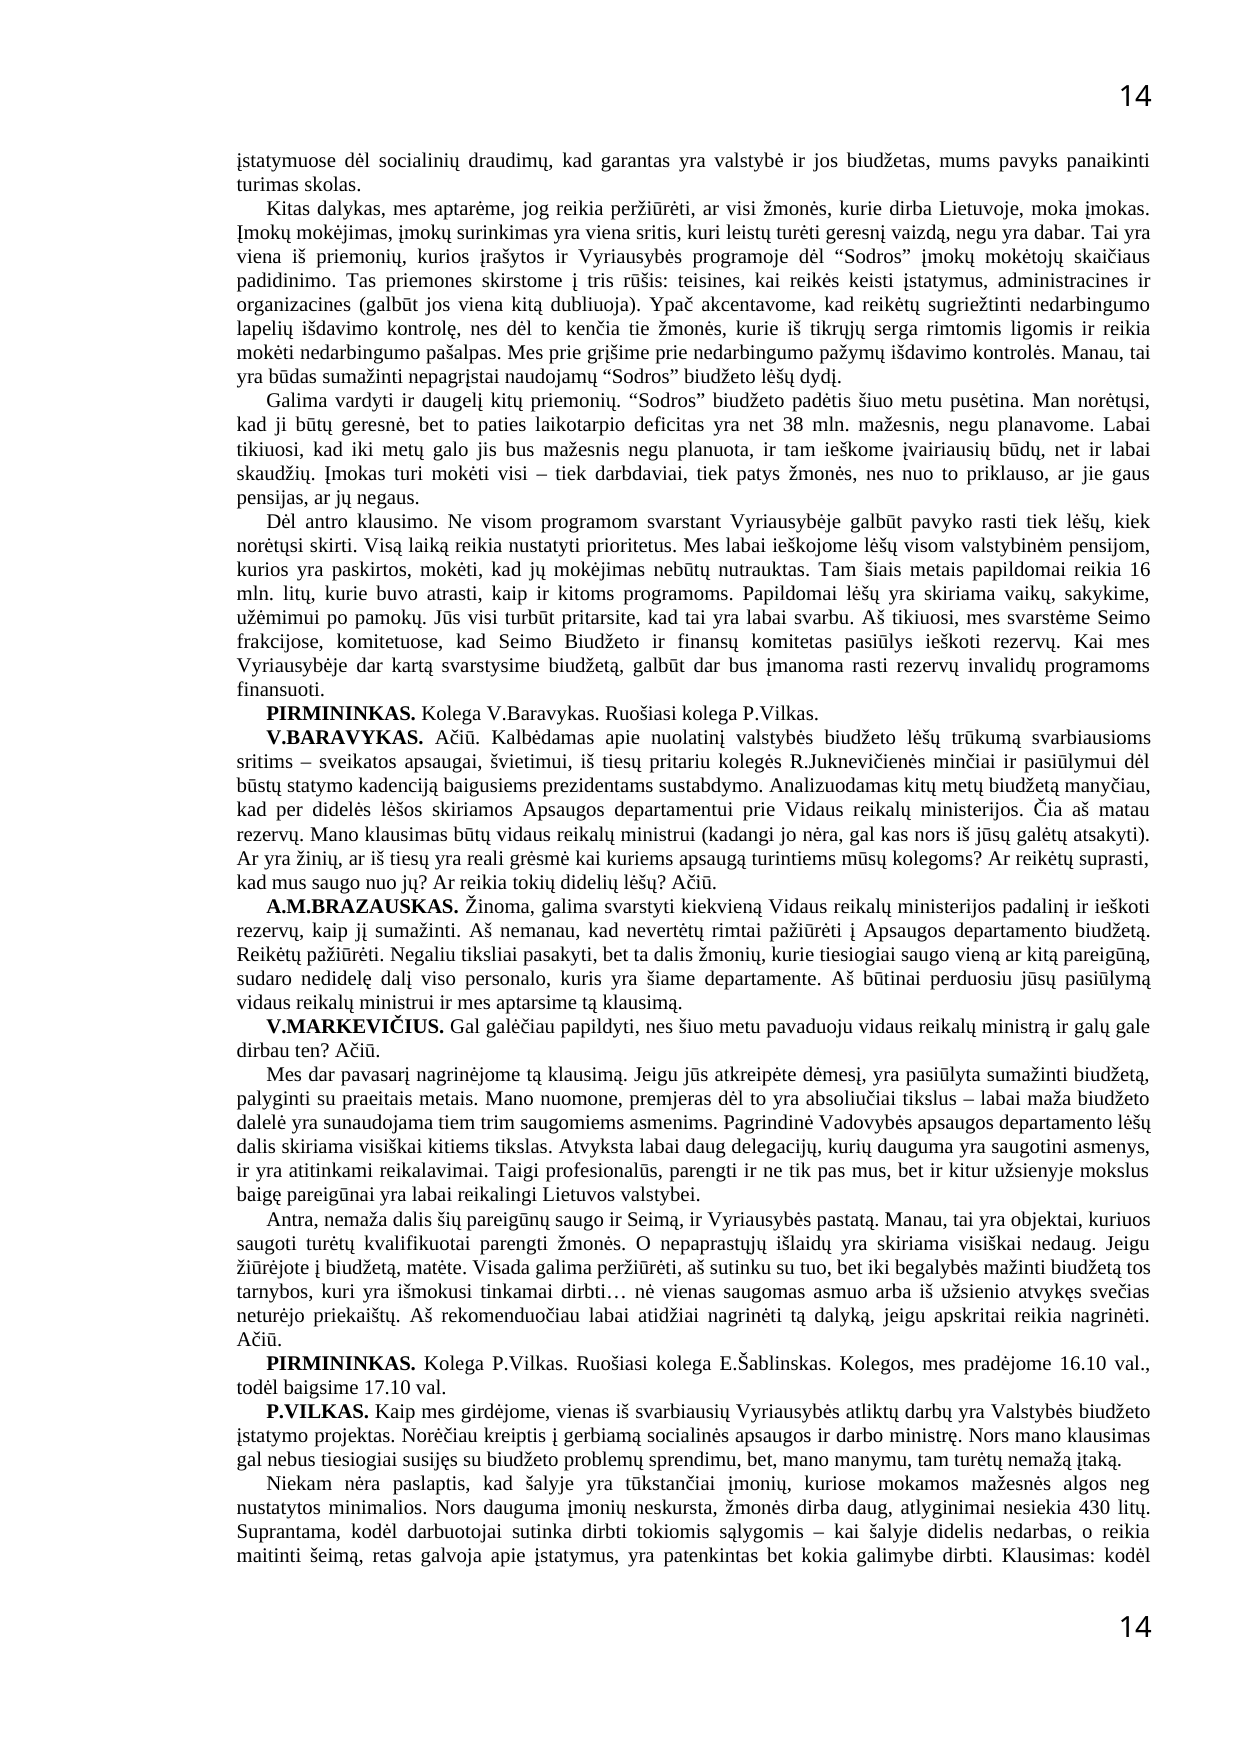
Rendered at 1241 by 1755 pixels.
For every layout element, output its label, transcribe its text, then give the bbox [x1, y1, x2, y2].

text Galima vardyti ir daugelį kitų priemonių. “Sodros” biudžeto padėtis šiuo metu pusėtina. Man norėtųsi, kad ji būtų geresnė, bet to paties laikotarpio deficitas yra net 38 mln. mažesnis, negu planavome. Labai tikiuosi, kad iki metų galo jis bus mažesnis negu planuota, ir tam ieškome įvairiausių būdų, net ir labai skaudžių. Įmokas turi mokėti visi – tiek darbdaviai, tiek patys žmonės, nes nuo to priklauso, ar jie gaus pensijas, ar jų negaus. [236, 388, 1152, 509]
text V.BARAVYKAS. Ačiū. Kalbėdamas apie nuolatinį valstybės biudžeto lėšų trūkumą svarbiausioms sritims – sveikatos apsaugai, švietimui, iš tiesų pritariu kolegės R.Juknevičienės minčiai ir pasiūlymui dėl būstų statymo kadenciją baigusiems prezidentams sustabdymo. Analizuodamas kitų metų biudžetą manyčiau, kad per didelės lėšos skiriamos Apsaugos departamentui prie Vidaus reikalų ministerijos. Čia aš matau rezervų. Mano klausimas būtų vidaus reikalų ministrui (kadangi jo nėra, gal kas nors iš jūsų galėtų atsakyti). Ar yra žinių, ar iš tiesų yra reali grėsmė kai kuriems apsaugą turintiems mūsų kolegoms? Ar reikėtų suprasti, kad mus saugo nuo jų? Ar reikia tokių didelių lėšų? Ačiū. [236, 725, 1152, 894]
text įstatymuose dėl socialinių draudimų, kad garantas yra valstybė ir jos biudžetas, mums pavyks panaikinti turimas skolas. [236, 148, 1152, 196]
text Dėl antro klausimo. Ne visom programom svarstant Vyriausybėje galbūt pavyko rasti tiek lėšų, kiek norėtųsi skirti. Visą laiką reikia nustatyti prioritetus. Mes labai ieškojome lėšų visom valstybinėm pensijom, kurios yra paskirtos, mokėti, kad jų mokėjimas nebūtų nutrauktas. Tam šiais metais papildomai reikia 16 mln. litų, kurie buvo atrasti, kaip ir kitoms programoms. Papildomai lėšų yra skiriama vaikų, sakykime, užėmimui po pamokų. Jūs visi turbūt pritarsite, kad tai yra labai svarbu. Aš tikiuosi, mes svarstėme Seimo frakcijose, komitetuose, kad Seimo Biudžeto ir finansų komitetas pasiūlys ieškoti rezervų. Kai mes Vyriausybėje dar kartą svarstysime biudžetą, galbūt dar bus įmanoma rasti rezervų invalidų programoms finansuoti. [236, 509, 1152, 701]
text Antra, nemaža dalis šių pareigūnų saugo ir Seimą, ir Vyriausybės pastatą. Manau, tai yra objektai, kuriuos saugoti turėtų kvalifikuotai parengti žmonės. O nepaprastųjų išlaidų yra skiriama visiškai nedaug. Jeigu žiūrėjote į biudžetą, matėte. Visada galima peržiūrėti, aš sutinku su tuo, bet iki begalybės mažinti biudžetą tos tarnybos, kuri yra išmokusi tinkamai dirbti… nė vienas saugomas asmuo arba iš užsienio atvykęs svečias neturėjo priekaištų. Aš rekomenduočiau labai atidžiai nagrinėti tą dalyką, jeigu apskritai reikia nagrinėti. Ačiū. [236, 1206, 1152, 1351]
text PIRMININKAS. Kolega V.Baravykas. Ruošiasi kolega P.Vilkas. [236, 701, 1152, 725]
text Mes dar pavasarį nagrinėjome tą klausimą. Jeigu jūs atkreipėte dėmesį, yra pasiūlyta sumažinti biudžetą, palyginti su praeitais metais. Mano nuomone, premjeras dėl to yra absoliučiai tikslus – labai maža biudžeto dalelė yra sunaudojama tiem trim saugomiems asmenims. Pagrindinė Vadovybės apsaugos departamento lėšų dalis skiriama visiškai kitiems tikslas. Atvyksta labai daug delegacijų, kurių dauguma yra saugotini asmenys, ir yra atitinkami reikalavimai. Taigi profesionalūs, parengti ir ne tik pas mus, bet ir kitur užsienyje mokslus baigę pareigūnai yra labai reikalingi Lietuvos valstybei. [236, 1062, 1152, 1206]
text Kitas dalykas, mes aptarėme, jog reikia peržiūrėti, ar visi žmonės, kurie dirba Lietuvoje, moka įmokas. Įmokų mokėjimas, įmokų surinkimas yra viena sritis, kuri leistų turėti geresnį vaizdą, negu yra dabar. Tai yra viena iš priemonių, kurios įrašytos ir Vyriausybės programoje dėl “Sodros” įmokų mokėtojų skaičiaus padidinimo. Tas priemones skirstome į tris rūšis: teisines, kai reikės keisti įstatymus, administracines ir organizacines (galbūt jos viena kitą dubliuoja). Ypač akcentavome, kad reikėtų sugriežtinti nedarbingumo lapelių išdavimo kontrolę, nes dėl to kenčia tie žmonės, kurie iš tikrųjų serga rimtomis ligomis ir reikia mokėti nedarbingumo pašalpas. Mes prie grįšime prie nedarbingumo pažymų išdavimo kontrolės. Manau, tai yra būdas sumažinti nepagrįstai naudojamų “Sodros” biudžeto lėšų dydį. [236, 196, 1152, 388]
text V.MARKEVIČIUS. Gal galėčiau papildyti, nes šiuo metu pavaduoju vidaus reikalų ministrą ir galų gale dirbau ten? Ačiū. [236, 1014, 1152, 1062]
text A.M.BRAZAUSKAS. Žinoma, galima svarstyti kiekvieną Vidaus reikalų ministerijos padalinį ir ieškoti rezervų, kaip jį sumažinti. Aš nemanau, kad nevertėtų rimtai pažiūrėti į Apsaugos departamento biudžetą. Reikėtų pažiūrėti. Negaliu tiksliai pasakyti, bet ta dalis žmonių, kurie tiesiogiai saugo vieną ar kitą pareigūną, sudaro nedidelę dalį viso personalo, kuris yra šiame departamente. Aš būtinai perduosiu jūsų pasiūlymą vidaus reikalų ministrui ir mes aptarsime tą klausimą. [236, 894, 1152, 1014]
text PIRMININKAS. Kolega P.Vilkas. Ruošiasi kolega E.Šablinskas. Kolegos, mes pradėjome 16.10 val., todėl baigsime 17.10 val. [236, 1351, 1152, 1399]
text Niekam nėra paslaptis, kad šalyje yra tūkstančiai įmonių, kuriose mokamos mažesnės algos neg nustatytos minimalios. Nors dauguma įmonių neskursta, žmonės dirba daug, atlyginimai nesiekia 430 litų. Suprantama, kodėl darbuotojai sutinka dirbti tokiomis sąlygomis – kai šalyje didelis nedarbas, o reikia maitinti šeimą, retas galvoja apie įstatymus, yra patenkintas bet kokia galimybe dirbti. Klausimas: kodėl [236, 1471, 1152, 1567]
text P.VILKAS. Kaip mes girdėjome, vienas iš svarbiausių Vyriausybės atliktų darbų yra Valstybės biudžeto įstatymo projektas. Norėčiau kreiptis į gerbiamą socialinės apsaugos ir darbo ministrę. Nors mano klausimas gal nebus tiesiogiai susijęs su biudžeto problemų sprendimu, bet, mano manymu, tam turėtų nemažą įtaką. [236, 1399, 1152, 1471]
